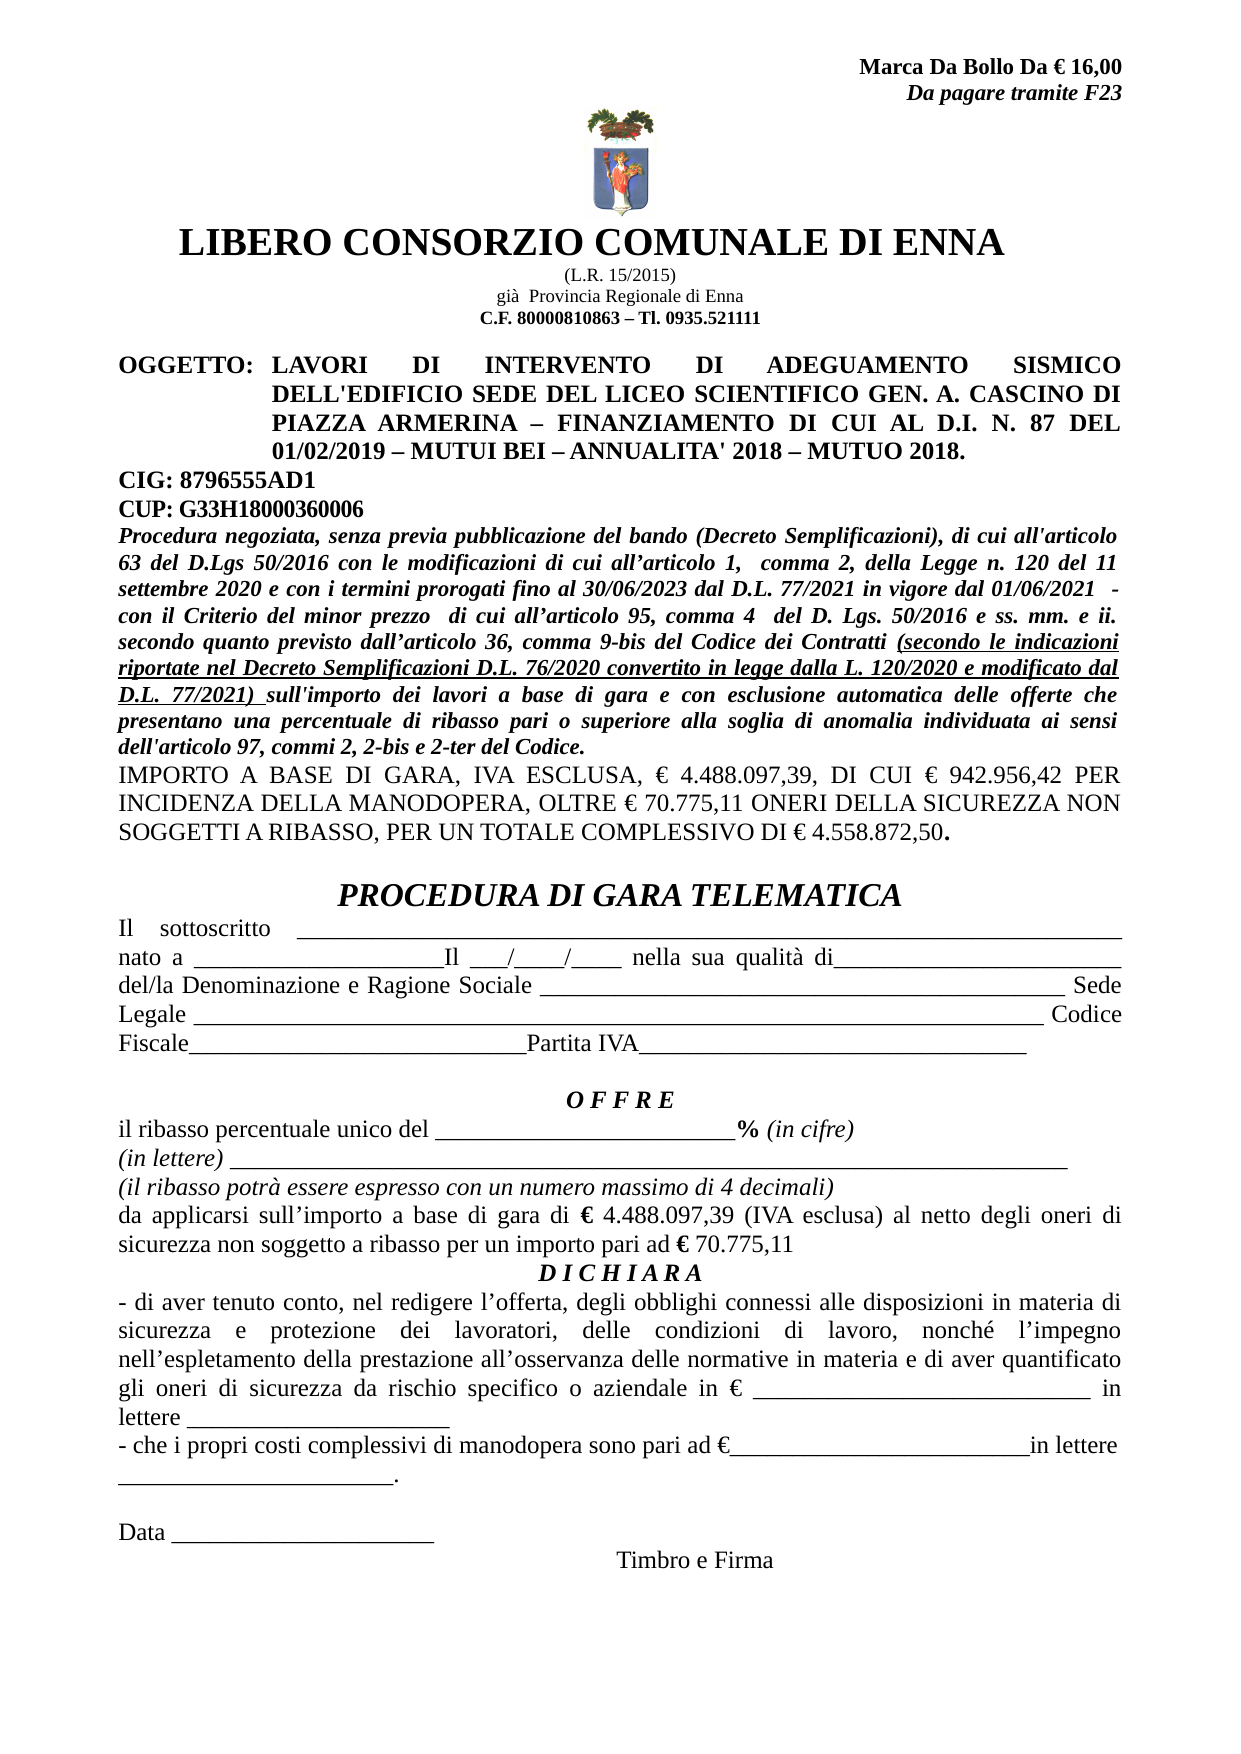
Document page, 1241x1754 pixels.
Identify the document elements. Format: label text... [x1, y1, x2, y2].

picture [583, 106, 657, 219]
text C.F. 80000810863 – Tl. 0935.521111 [118, 307, 1122, 328]
text Il sottoscritto __________________________________________________________________ nato a ____________________Il ___/____/____ nella sua qualità di_______________________ del/la Denominazione e Ragione Sociale __________________________________________ Sede Legale ____________________________________________________________________ Codice Fiscale___________________________Partita IVA_______________________________ [118, 913, 1122, 1057]
text Da pagare tramite F23 [118, 79, 1122, 106]
text (in lettere) ___________________________________________________________________ [118, 1143, 1122, 1172]
text D I C H I A R A [118, 1258, 1122, 1287]
text da applicarsi sull’importo a base di gara di € 4.488.097,39 (IVA esclusa) al netto degli oneri di sicurezza non soggetto a ribasso per un importo pari ad € 70.775,11 [118, 1201, 1122, 1258]
text Timbro e Firma [118, 1546, 1122, 1574]
text CUP: G33H18000360006 [118, 494, 1122, 523]
text il ribasso percentuale unico del ________________________% (in cifre) [118, 1114, 1122, 1143]
subtitle (L.R. 15/2015) [118, 264, 1122, 285]
text OGGETTO: LAVORI DI INTERVENTO DI ADEGUAMENTO SISMICO DELL'EDIFICIO SEDE DEL LICEO SCIENTIFICO GEN. A. CASCINO DI PIAZZA ARMERINA – FINANZIAMENTO DI CUI AL D.I. n. 87 DEL 01/02/2019 – MUTUI BEI – ANNUALITA' 2018 – MUTUO 2018. [118, 350, 1122, 465]
text O F F R E [118, 1086, 1122, 1114]
text (il ribasso potrà essere espresso con un numero massimo di 4 decimali) [118, 1172, 1122, 1201]
text Marca Da Bollo Da € 16,00 [118, 53, 1122, 79]
text PROCEDURA DI GARA TELEMATICA [118, 875, 1122, 913]
text Importo a base di gara, iva esclusa, € 4.488.097,39, di cui € 942.956,42 per incidenza della manodopera, oltre € 70.775,11 oneri della sicurezza non soggetti a ribasso, per un totale complessivo di € 4.558.872,50. [118, 760, 1122, 846]
text LIBERO CONSORZIO COMUNALE DI ENNA [62, 218, 1122, 264]
text Data _____________________ [118, 1517, 1122, 1546]
text CIG: 8796555AD1 [118, 465, 1122, 494]
subtitle già Provincia Regionale di Enna [118, 285, 1122, 307]
text - che i propri costi complessivi di manodopera sono pari ad €________________________in lettere [118, 1431, 1122, 1459]
text D.L. 77/2021) sull'importo dei lavori a base di gara e con esclusione automatica delle offerte che presentano una percentuale di ribasso pari o superiore alla soglia di anomalia individuata ai sensi dell'articolo 97, commi 2, 2-bis e 2-ter del Codice. [118, 679, 1119, 760]
text Procedura negoziata, senza previa pubblicazione del bando (Decreto Semplificazioni), di cui all'articolo 63 del D.Lgs 50/2016 con le modificazioni di cui all’articolo 1, comma 2, della Legge n. 120 del 11 settembre 2020 e con i termini prorogati fino al 30/06/2023 dal D.L. 77/2021 in vigore dal 01/06/2021 - con il Criterio del minor prezzo di cui all’articolo 95, comma 4 del D. Lgs. 50/2016 e ss. mm. e ii. secondo quanto previsto dall’articolo 36, comma 9-bis del Codice dei Contratti (secondo le indicazioni riportate nel Decreto Semplificazioni D.L. 76/2020 convertito in legge dalla L. 120/2020 e modificato dal [118, 523, 1119, 677]
text ______________________. [118, 1459, 1122, 1488]
text - di aver tenuto conto, nel redigere l’offerta, degli obblighi connessi alle disposizioni in materia di sicurezza e protezione dei lavoratori, delle condizioni di lavoro, nonché l’impegno nell’espletamento della prestazione all’osservanza delle normative in materia e di aver quantificato gli oneri di sicurezza da rischio specifico o aziendale in € ___________________________ in lettere _____________________ [118, 1287, 1122, 1431]
